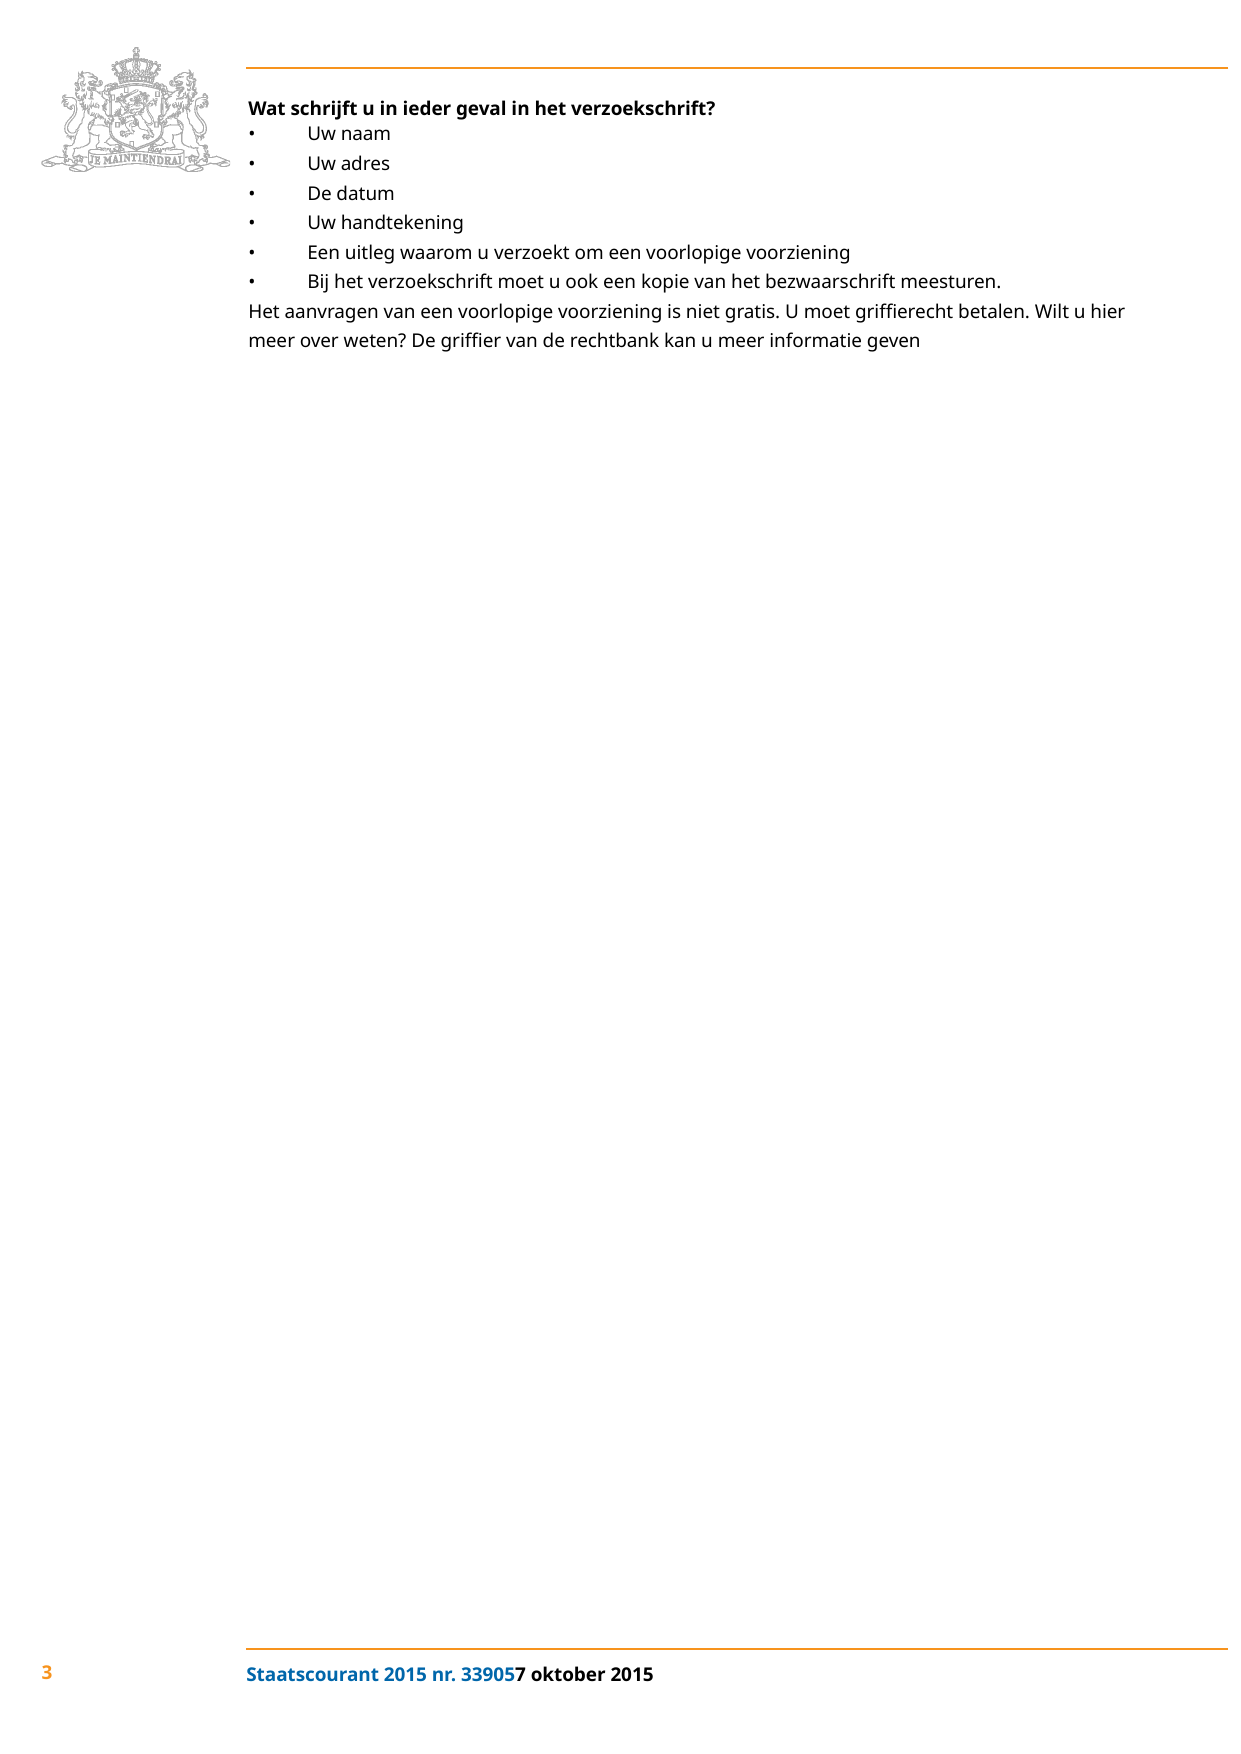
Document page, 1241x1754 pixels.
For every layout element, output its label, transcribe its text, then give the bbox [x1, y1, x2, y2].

list Uw handtekening [248, 209, 1152, 235]
list Bij het verzoekschrift moet u ook een kopie van het bezwaarschrift meesturen. [248, 268, 1152, 294]
picture [41, 47, 231, 172]
text Het aanvragen van een voorlopige voorziening is niet gratis. U moet griffierecht betalen. Wilt u hier meer over weten? De griffier van de rechtbank kan u meer informatie geven [248, 298, 1152, 353]
text Wat schrijft u in ieder geval in het verzoekschrift? [248, 95, 1152, 121]
list Uw naam [248, 121, 1152, 146]
list Een uitleg waarom u verzoekt om een voorlopige voorziening [248, 239, 1152, 264]
list Uw adres [248, 150, 1152, 176]
list De datum [248, 180, 1152, 205]
